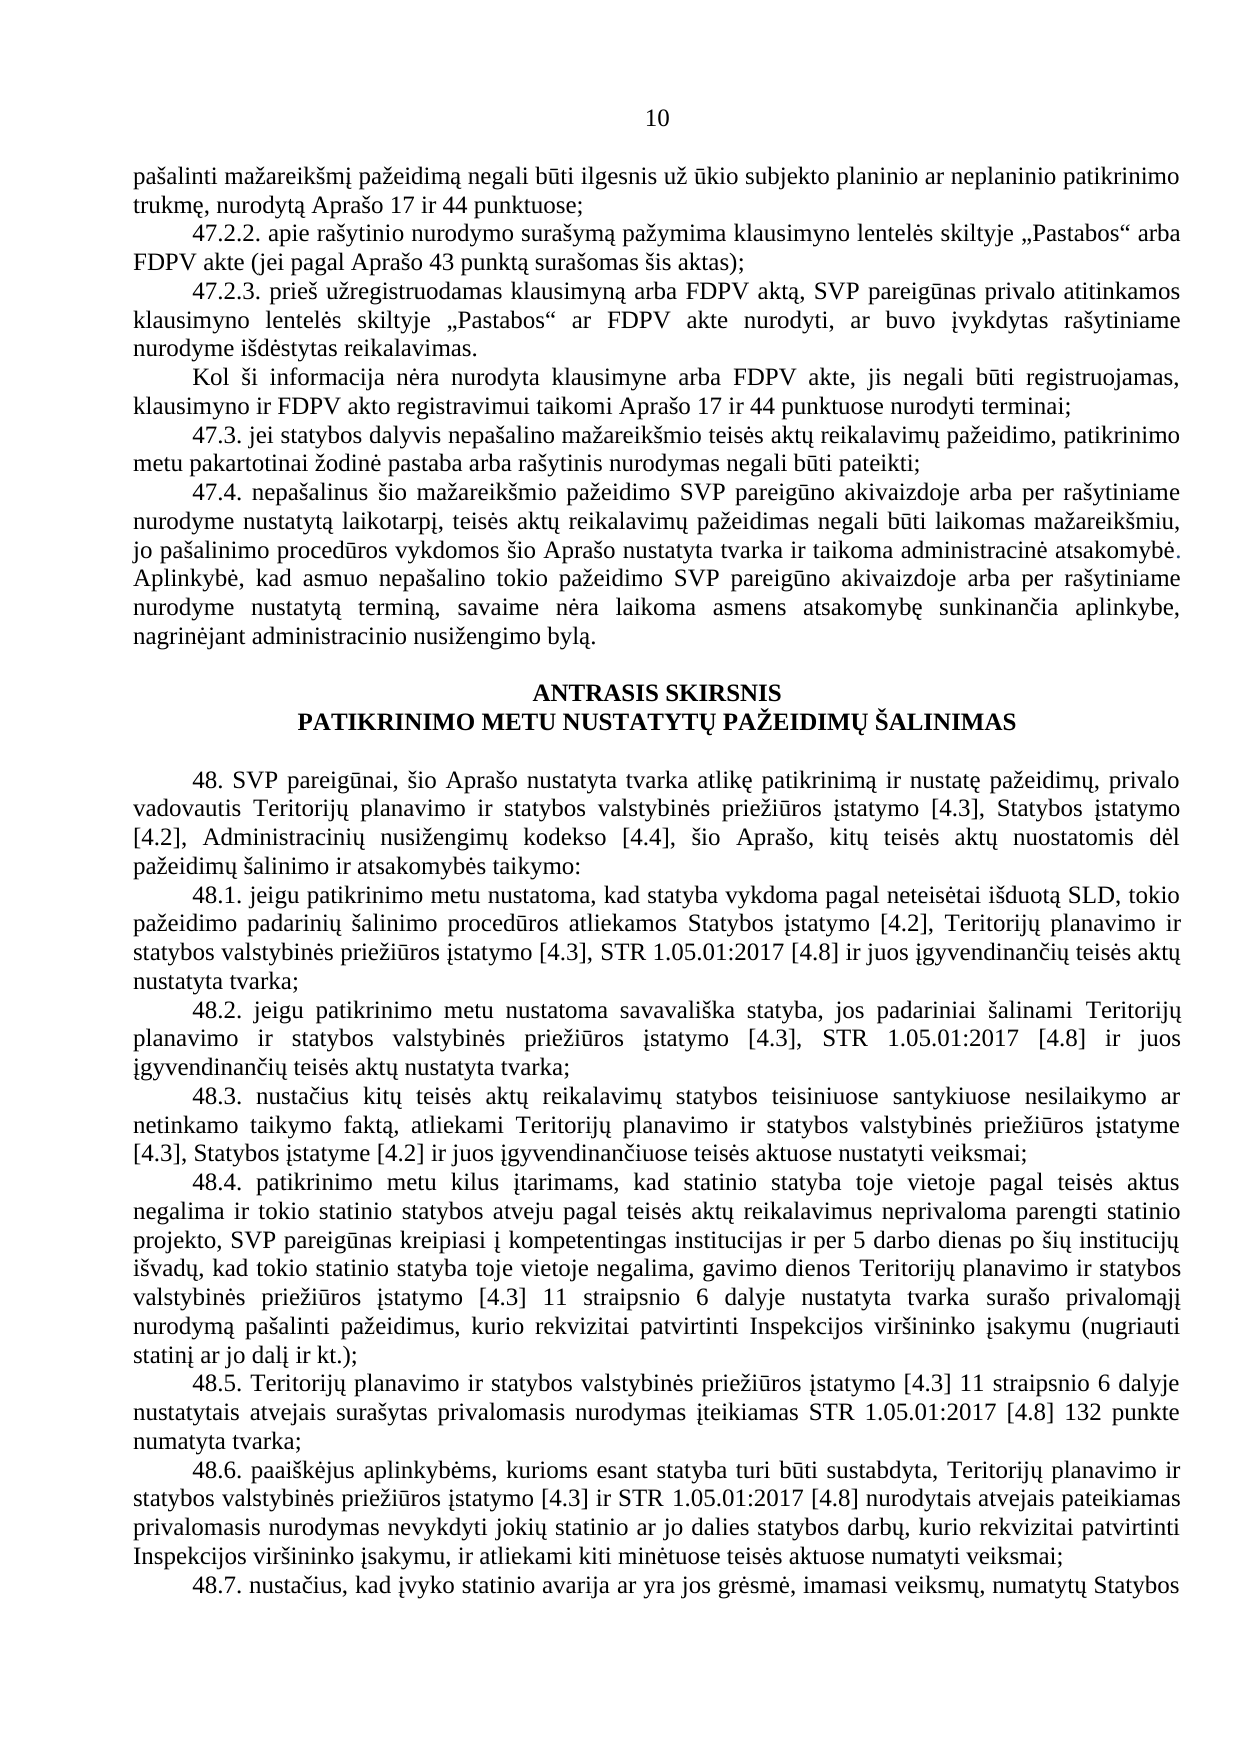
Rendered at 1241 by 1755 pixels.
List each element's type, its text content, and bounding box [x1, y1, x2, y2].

text 48.5. Teritorijų planavimo ir statybos valstybinės priežiūros įstatymo [4.3] 11 straipsnio 6 dalyje nustatytais atvejais surašytas privalomasis nurodymas įteikiamas STR 1.05.01:2017 [4.8] 132 punkte numatyta tvarka; [133, 1368, 1181, 1455]
text 48. SVP pareigūnai, šio Aprašo nustatyta tvarka atlikę patikrinimą ir nustatę pažeidimų, privalo vadovautis Teritorijų planavimo ir statybos valstybinės priežiūros įstatymo [4.3], Statybos įstatymo [4.2], Administracinių nusižengimų kodekso [4.4], šio Aprašo, kitų teisės aktų nuostatomis dėl pažeidimų šalinimo ir atsakomybės taikymo: [133, 765, 1181, 880]
text 48.7. nustačius, kad įvyko statinio avarija ar yra jos grėsmė, imamasi veiksmų, numatytų Statybos [133, 1570, 1181, 1598]
text 47.2.2. apie rašytinio nurodymo surašymą pažymima klausimyno lentelės skiltyje „Pastabos“ arba FDPV akte (jei pagal Aprašo 43 punktą surašomas šis aktas); [133, 218, 1181, 276]
text PATIKRINIMO METU NUSTATYTŲ PAŽEIDIMŲ ŠALINIMAS [133, 707, 1181, 736]
text 48.3. nustačius kitų teisės aktų reikalavimų statybos teisiniuose santykiuose nesilaikymo ar netinkamo taikymo faktą, atliekami Teritorijų planavimo ir statybos valstybinės priežiūros įstatyme [4.3], Statybos įstatyme [4.2] ir juos įgyvendinančiuose teisės aktuose nustatyti veiksmai; [133, 1081, 1181, 1167]
text 47.2.3. prieš užregistruodamas klausimyną arba FDPV aktą, SVP pareigūnas privalo atitinkamos klausimyno lentelės skiltyje „Pastabos“ ar FDPV akte nurodyti, ar buvo įvykdytas rašytiniame nurodyme išdėstytas reikalavimas. [133, 276, 1181, 362]
text 48.2. jeigu patikrinimo metu nustatoma savavališka statyba, jos padariniai šalinami Teritorijų planavimo ir statybos valstybinės priežiūros įstatymo [4.3], STR 1.05.01:2017 [4.8] ir juos įgyvendinančių teisės aktų nustatyta tvarka; [133, 995, 1181, 1081]
text pašalinti mažareikšmį pažeidimą negali būti ilgesnis už ūkio subjekto planinio ar neplaninio patikrinimo trukmę, nurodytą Aprašo 17 ir 44 punktuose; [133, 161, 1181, 218]
text 47.3. jei statybos dalyvis nepašalino mažareikšmio teisės aktų reikalavimų pažeidimo, patikrinimo metu pakartotinai žodinė pastaba arba rašytinis nurodymas negali būti pateikti; [133, 420, 1181, 477]
text 48.4. patikrinimo metu kilus įtarimams, kad statinio statyba toje vietoje pagal teisės aktus negalima ir tokio statinio statybos atveju pagal teisės aktų reikalavimus neprivaloma parengti statinio projekto, SVP pareigūnas kreipiasi į kompetentingas institucijas ir per 5 darbo dienas po šių institucijų išvadų, kad tokio statinio statyba toje vietoje negalima, gavimo dienos Teritorijų planavimo ir statybos valstybinės priežiūros įstatymo [4.3] 11 straipsnio 6 dalyje nustatyta tvarka surašo privalomąjį nurodymą pašalinti pažeidimus, kurio rekvizitai patvirtinti Inspekcijos viršininko įsakymu (nugriauti statinį ar jo dalį ir kt.); [133, 1167, 1181, 1368]
text 47.4. nepašalinus šio mažareikšmio pažeidimo SVP pareigūno akivaizdoje arba per rašytiniame nurodyme nustatytą laikotarpį, teisės aktų reikalavimų pažeidimas negali būti laikomas mažareikšmiu, jo pašalinimo procedūros vykdomos šio Aprašo nustatyta tvarka ir taikoma administracinė atsakomybė. Aplinkybė, kad asmuo nepašalino tokio pažeidimo SVP pareigūno akivaizdoje arba per rašytiniame nurodyme nustatytą terminą, savaime nėra laikoma asmens atsakomybę sunkinančia aplinkybe, nagrinėjant administracinio nusižengimo bylą. [133, 477, 1181, 650]
text 48.6. paaiškėjus aplinkybėms, kurioms esant statyba turi būti sustabdyta, Teritorijų planavimo ir statybos valstybinės priežiūros įstatymo [4.3] ir STR 1.05.01:2017 [4.8] nurodytais atvejais pateikiamas privalomasis nurodymas nevykdyti jokių statinio ar jo dalies statybos darbų, kurio rekvizitai patvirtinti Inspekcijos viršininko įsakymu, ir atliekami kiti minėtuose teisės aktuose numatyti veiksmai; [133, 1455, 1181, 1570]
text 48.1. jeigu patikrinimo metu nustatoma, kad statyba vykdoma pagal neteisėtai išduotą SLD, tokio pažeidimo padarinių šalinimo procedūros atliekamos Statybos įstatymo [4.2], Teritorijų planavimo ir statybos valstybinės priežiūros įstatymo [4.3], STR 1.05.01:2017 [4.8] ir juos įgyvendinančių teisės aktų nustatyta tvarka; [133, 880, 1181, 995]
text Kol ši informacija nėra nurodyta klausimyne arba FDPV akte, jis negali būti registruojamas, klausimyno ir FDPV akto registravimui taikomi Aprašo 17 ir 44 punktuose nurodyti terminai; [133, 362, 1181, 420]
text aNTRASIS SKIRSNIS [133, 678, 1181, 707]
